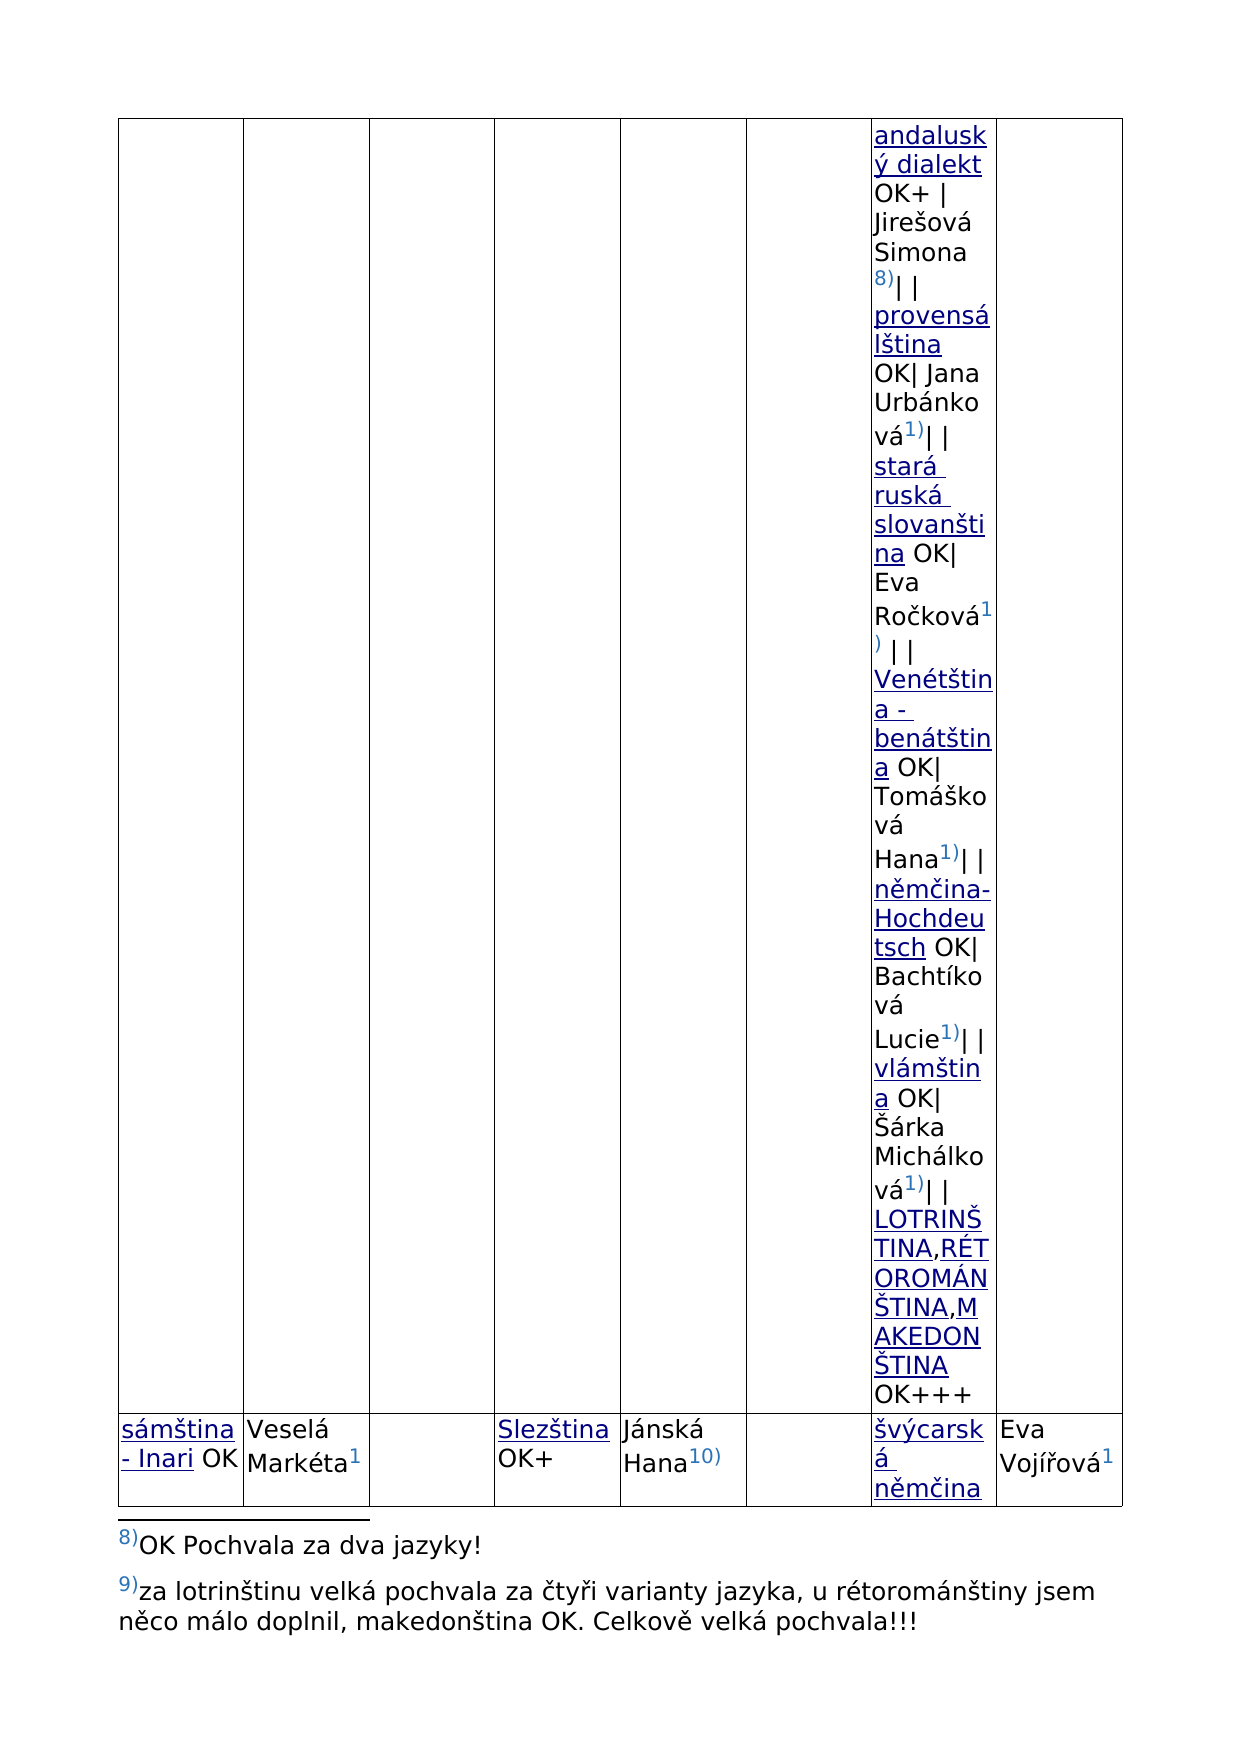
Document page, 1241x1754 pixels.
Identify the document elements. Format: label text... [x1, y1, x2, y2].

table_cell Eva Vojířová1 [997, 1414, 1122, 1506]
table_cell Jánská Hana [621, 1414, 746, 1506]
table_cell sámština - Inari OK [119, 1414, 243, 1506]
table_cell [747, 1414, 871, 1506]
table_cell [997, 119, 1122, 1412]
table_cell [119, 119, 243, 1412]
table_cell [370, 1414, 494, 1506]
table_cell [244, 119, 369, 1412]
table_cell Veselá Markéta1 [244, 1414, 369, 1506]
table_cell Slezština OK+ [495, 1414, 620, 1506]
table_cell [747, 119, 871, 1412]
table_cell andaluský dialekt OK+ | Jirešová Simona | |provensálština OK| Jana Urbánková1)| |stará ruská slovanština OK| Eva Ročková1) | | Venétština - benátština OK|Tomášková Hana1)| |němčina-Hochdeutsch OK|Bachtíková Lucie1)| |vlámština OK| Šárka Michálková1)| | LOTRINŠTINA,RÉTOROMÁNŠTINA,MAKEDONŠTINA OK+++ [872, 119, 996, 1412]
table_cell [370, 119, 494, 1412]
table_cell [621, 119, 746, 1412]
table_cell švýcarská němčina [872, 1414, 996, 1506]
table_cell [495, 119, 620, 1412]
